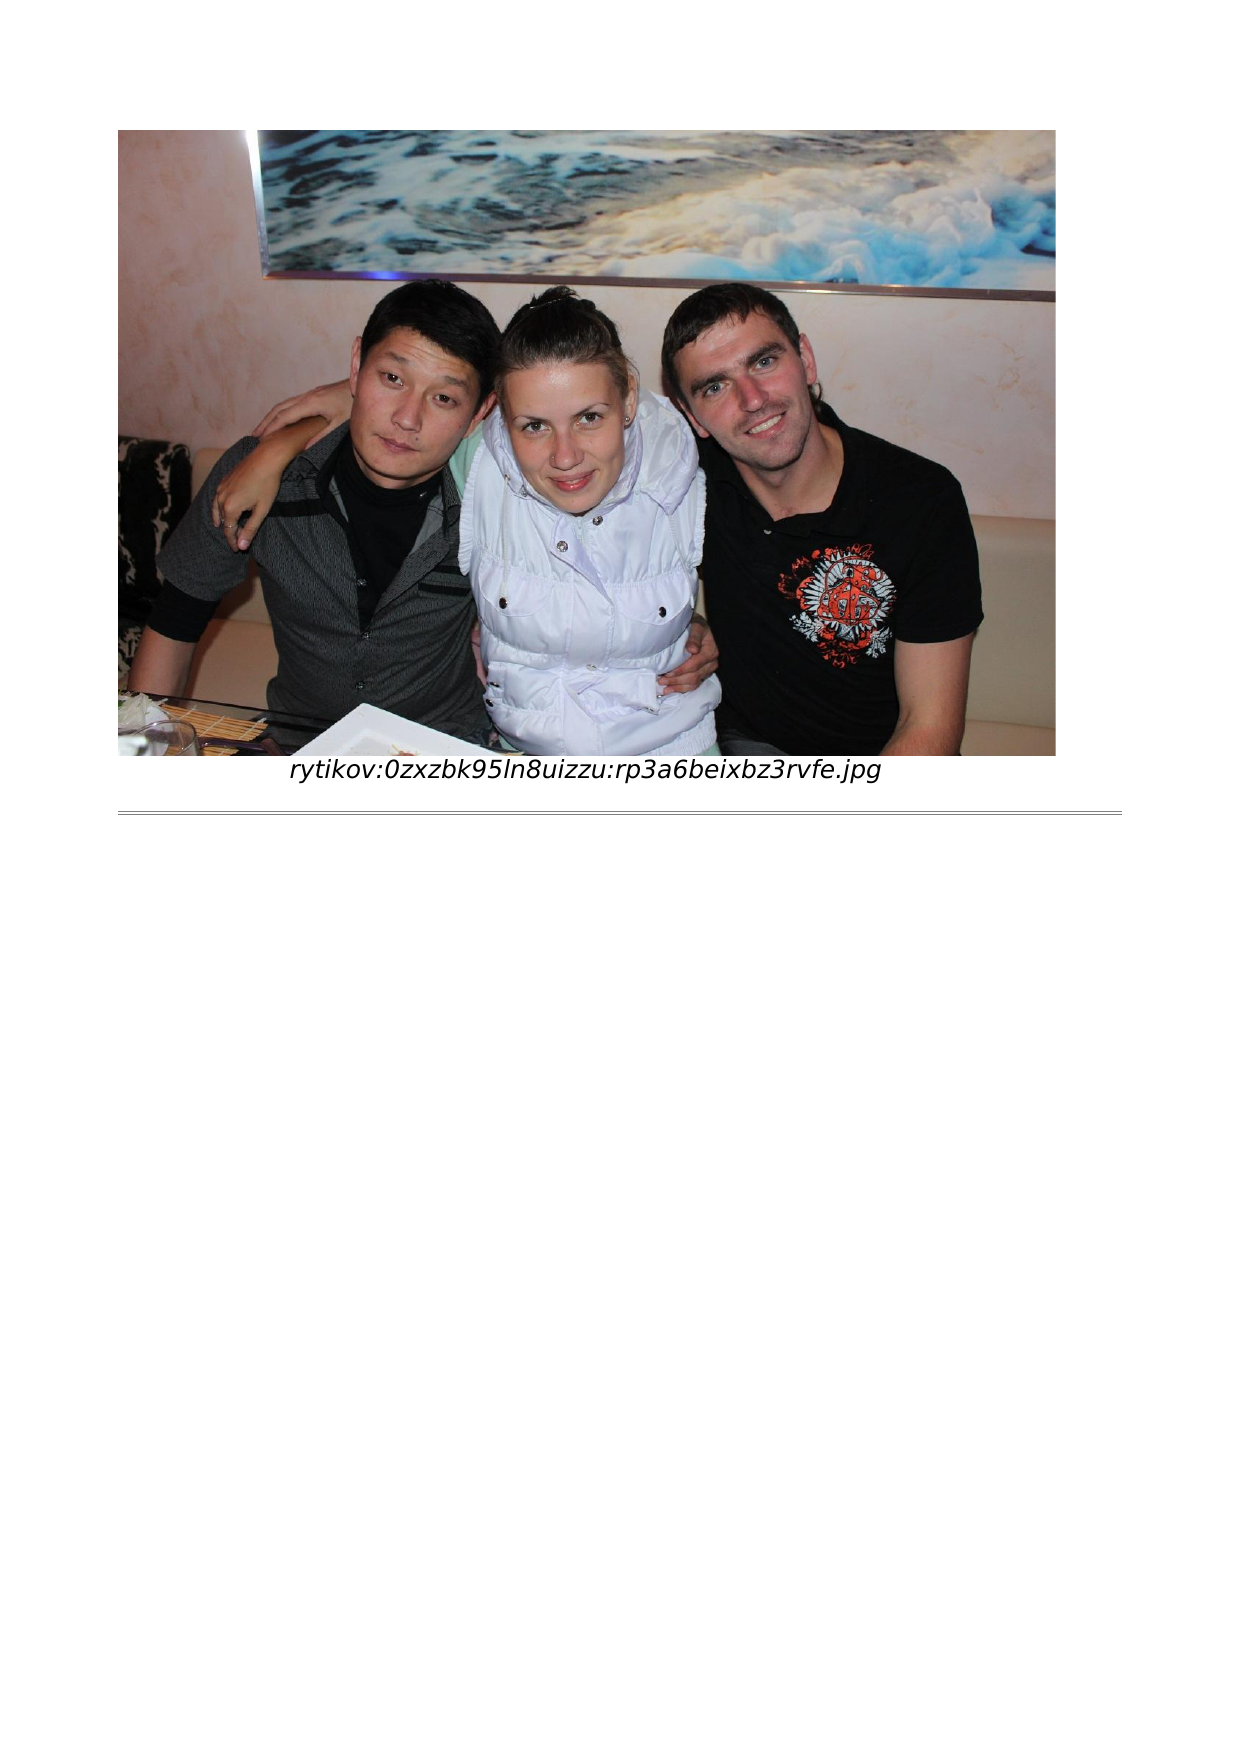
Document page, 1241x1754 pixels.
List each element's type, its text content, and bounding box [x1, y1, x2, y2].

picture [118, 130, 1056, 756]
text rytikov:0zxzbk95ln8uizzu:rp3a6beixbz3rvfe.jpg [118, 756, 1056, 784]
